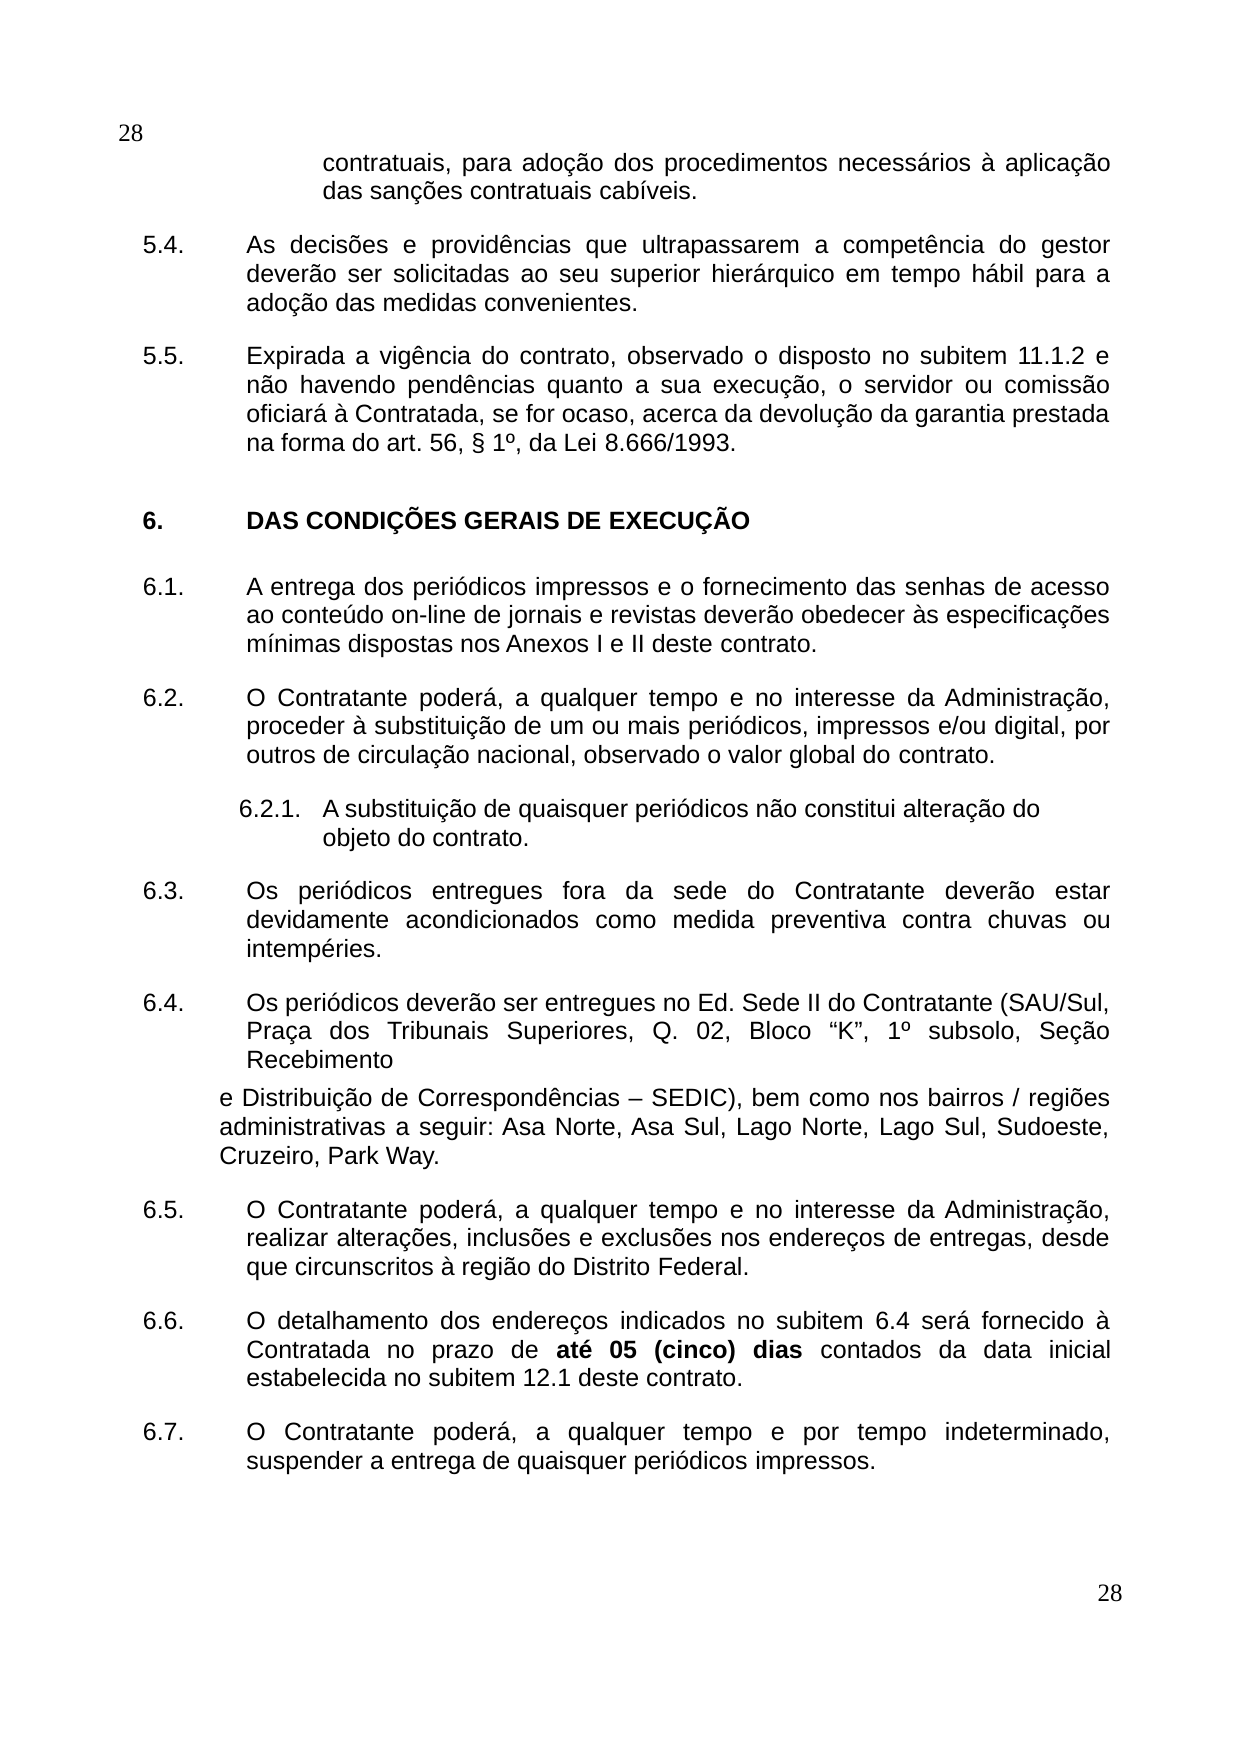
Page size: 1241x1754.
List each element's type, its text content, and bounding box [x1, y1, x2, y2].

list Expirada a vigência do contrato, observado o disposto no subitem 11.1.2 e não havendo pendências quanto a sua execução, o servidor ou comissão oficiará à Contratada, se for ocaso, acerca da devolução da garantia prestada na forma do art. 56, § 1º, da Lei 8.666/1993. [143, 341, 1111, 456]
text e Distribuição de Correspondências – SEDIC), bem como nos bairros / regiões administrativas a seguir: Asa Norte, Asa Sul, Lago Norte, Lago Sul, Sudoeste, Cruzeiro, Park Way. [219, 1083, 1112, 1170]
list As decisões e providências que ultrapassarem a competência do gestor deverão ser solicitadas ao seu superior hierárquico em tempo hábil para a adoção das medidas convenientes. [143, 230, 1112, 316]
list O Contratante poderá, a qualquer tempo e por tempo indeterminado, suspender a entrega de quaisquer periódicos impressos. [143, 1417, 1112, 1475]
list A substituição de quaisquer periódicos não constitui alteração do objeto do contrato. [239, 794, 1094, 851]
list O Contratante poderá, a qualquer tempo e no interesse da Administração, proceder à substituição de um ou mais periódicos, impressos e/ou digital, por outros de circulação nacional, observado o valor global do contrato. [143, 683, 1112, 769]
subtitle DAS CONDIÇÕES GERAIS DE EXECUÇÃO [142, 506, 1122, 535]
list O Contratante poderá, a qualquer tempo e no interesse da Administração, realizar alterações, inclusões e exclusões nos endereços de entregas, desde que circunscritos à região do Distrito Federal. [143, 1195, 1112, 1281]
list A entrega dos periódicos impressos e o fornecimento das senhas de acesso ao conteúdo on-line de jornais e revistas deverão obedecer às especificações mínimas dispostas nos Anexos I e II deste contrato. [143, 572, 1112, 658]
list Os periódicos deverão ser entregues no Ed. Sede II do Contratante (SAU/Sul, Praça dos Tribunais Superiores, Q. 02, Bloco “K”, 1º subsolo, Seção Recebimento [143, 988, 1112, 1074]
list contratuais, para adoção dos procedimentos necessários à aplicação das sanções contratuais cabíveis. [239, 148, 1112, 205]
list Os periódicos entregues fora da sede do Contratante deverão estar devidamente acondicionados como medida preventiva contra chuvas ou intempéries. [143, 876, 1112, 963]
list O detalhamento dos endereços indicados no subitem 6.4 será fornecido à Contratada no prazo de até 05 (cinco) dias contados da data inicial estabelecida no subitem 12.1 deste contrato. [143, 1306, 1112, 1392]
